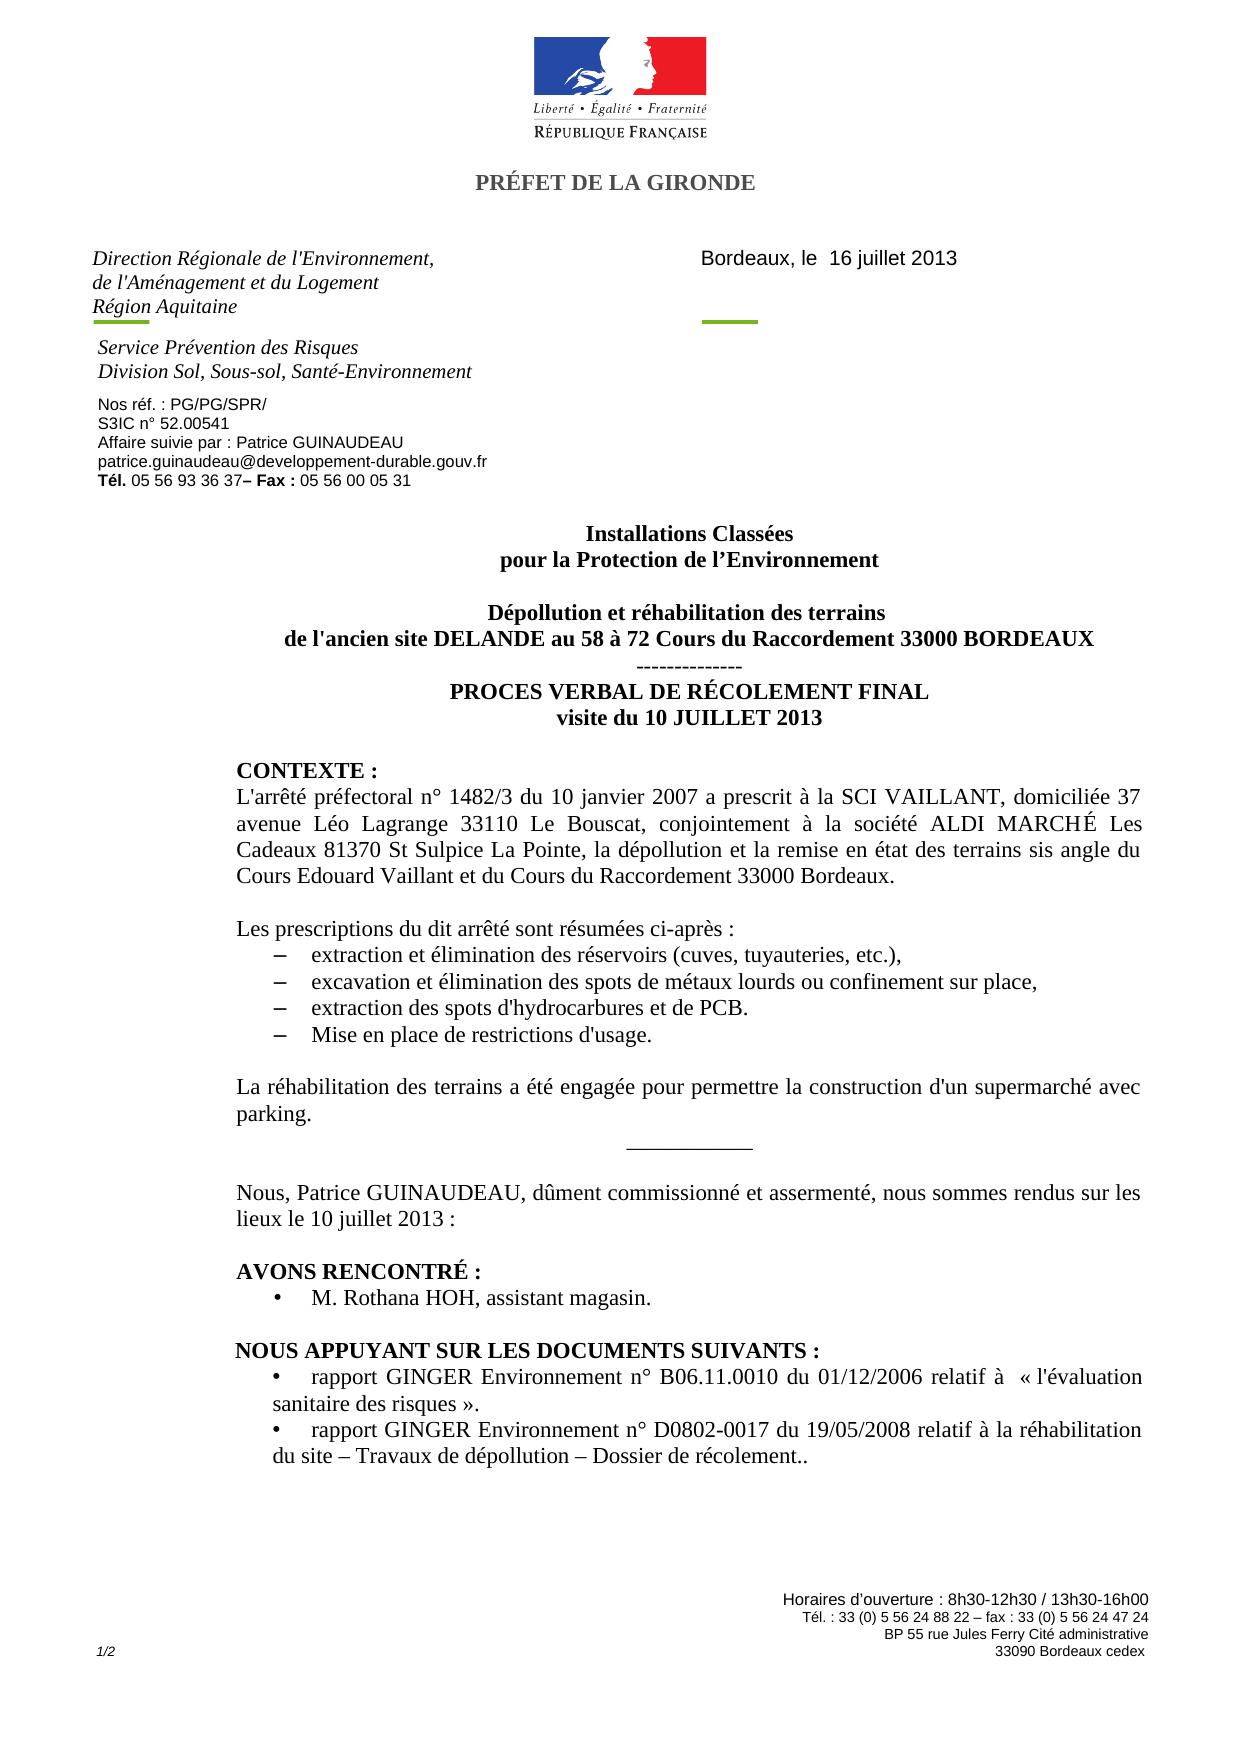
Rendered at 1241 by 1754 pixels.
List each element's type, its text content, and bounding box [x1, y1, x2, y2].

text pour la Protection de l’Environnement [236, 546, 1142, 573]
text Dépollution et réhabilitation des terrains [236, 599, 1142, 625]
text AVONS RENCONTRÉ : [236, 1258, 1142, 1284]
picture [533, 37, 707, 140]
table_cell [92, 319, 701, 329]
text Installations Classées [236, 520, 1142, 546]
table_cell Nos réf. : PG/PG/SPR/ S3IC n° 52.00541 Affaire suivie par : Patrice GUINAUDEAU patrice.guinaudeau@developpement-durable.gouv.fr Tél. 05 56 93 36 37– Fax : 05 56 00 05 31 [92, 389, 701, 496]
text CONTEXTE : [236, 757, 1142, 783]
text Les prescriptions du dit arrêté sont résumées ci-après : [236, 915, 1142, 942]
table_header PRÉFET DE LA GIRONDE [92, 118, 1139, 246]
text La réhabilitation des terrains a été engagée pour permettre la construction d'un supermarché avec parking. [236, 1073, 1142, 1126]
picture [93, 320, 150, 324]
picture [702, 320, 758, 324]
list rapport GINGER Environnement n° B06.11.0010 du 01/12/2006 relatif à « l'évaluation sanitaire des risques ». [272, 1363, 1142, 1416]
text Nous, Patrice GUINAUDEAU, dûment commissionné et assermenté, nous sommes rendus sur les lieux le 10 juillet 2013 : [236, 1179, 1142, 1231]
list extraction et élimination des réservoirs (cuves, tuyauteries, etc.), [274, 942, 1142, 968]
text PROCES VERBAL DE RÉCOLEMENT FINAL [236, 678, 1142, 704]
list excavation et élimination des spots de métaux lourds ou confinement sur place, [274, 968, 1142, 994]
table_cell Bordeaux, le 16 juillet 2013 [701, 246, 1139, 319]
list NOUS APPUYANT SUR LES DOCUMENTS SUIVANTS : [235, 1337, 1142, 1363]
list Mise en place de restrictions d'usage. [274, 1021, 1142, 1047]
list M. Rothana HOH, assistant magasin. [274, 1284, 1142, 1311]
table_cell [701, 329, 1139, 496]
table_cell [701, 319, 1139, 329]
text L'arrêté préfectoral n° 1482/3 du 10 janvier 2007 a prescrit à la SCI VAILLANT, domiciliée 37 avenue Léo Lagrange 33110 Le Bouscat, conjointement à la société ALDI MARCHÉ Les Cadeaux 81370 St Sulpice La Pointe, la dépollution et la remise en état des terrains sis angle du Cours Edouard Vaillant et du Cours du Raccordement 33000 Bordeaux. [236, 783, 1142, 889]
text -------------- [236, 652, 1142, 678]
text visite du 10 JUILLET 2013 [236, 704, 1142, 731]
table_cell Service Prévention des Risques Division Sol, Sous-sol, Santé-Environnement [92, 329, 701, 389]
text de l'ancien site DELANDE au 58 à 72 Cours du Raccordement 33000 BORDEAUX [236, 625, 1142, 652]
text ___________ [236, 1126, 1142, 1152]
list extraction des spots d'hydrocarbures et de PCB. [274, 994, 1142, 1021]
list rapport GINGER Environnement n° D0802-0017 du 19/05/2008 relatif à la réhabilitation du site – Travaux de dépollution – Dossier de récolement.. [272, 1416, 1142, 1469]
table_cell Direction Régionale de l'Environnement, de l'Aménagement et du Logement Région Aquitaine [92, 246, 701, 319]
